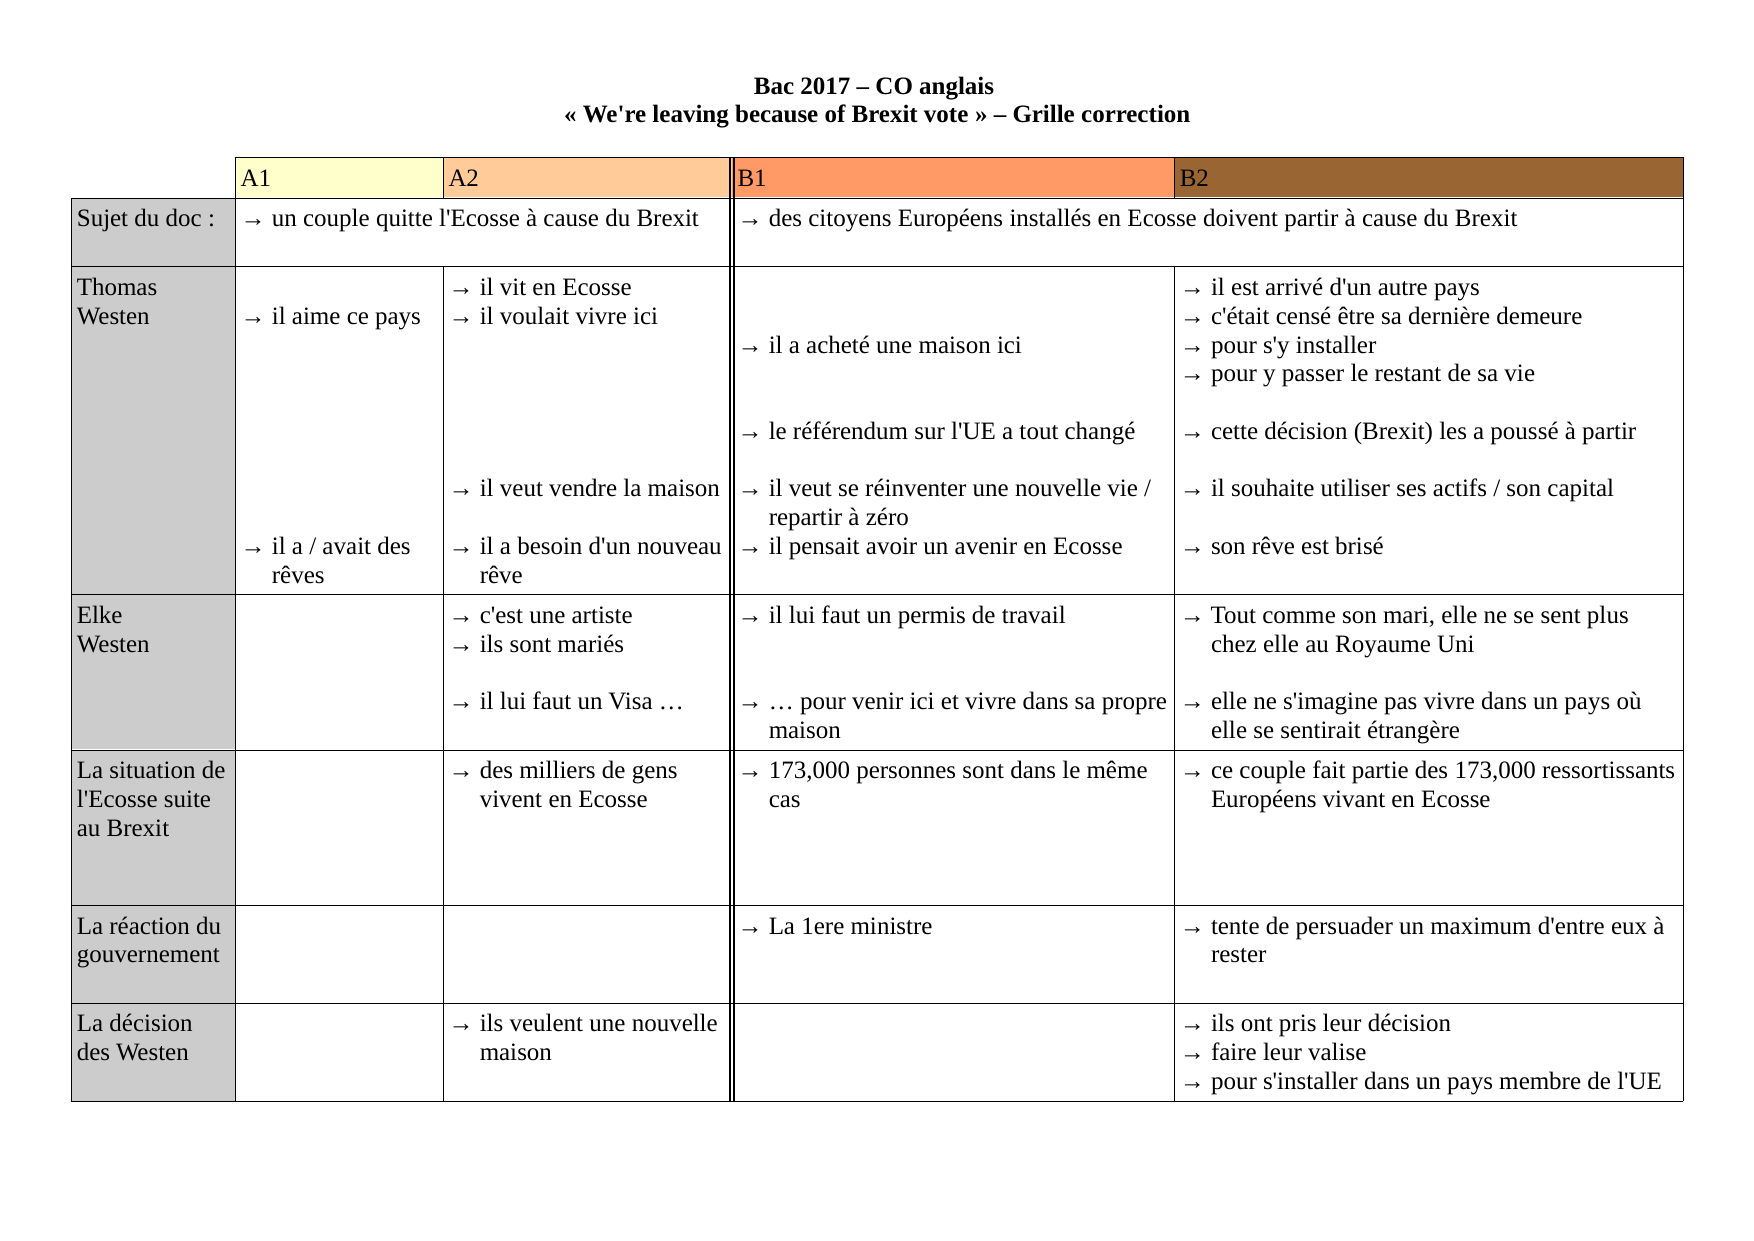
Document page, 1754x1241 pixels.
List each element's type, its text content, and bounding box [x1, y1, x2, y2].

table_cell → il vit en Ecosse → il voulait vivre ici → il veut vendre la maison → il a besoin d'un nouveau rêve [444, 267, 729, 594]
table_cell → il a acheté une maison ici → le référendum sur l'UE a tout changé → il veut se réinventer une nouvelle vie / repartir à zéro → il pensait avoir un avenir en Ecosse [735, 267, 1174, 594]
table_cell → il aime ce pays → il a / avait des rêves [236, 267, 443, 594]
table_header B1 [735, 158, 1174, 197]
table_cell → Tout comme son mari, elle ne se sent plus chez elle au Royaume Uni → elle ne s'imagine pas vivre dans un pays où elle se sentirait étrangère [1175, 595, 1683, 749]
table_cell [236, 1004, 443, 1101]
table_cell La réaction du gouvernement [72, 906, 235, 1003]
table_cell → un couple quitte l'Ecosse à cause du Brexit [236, 199, 729, 266]
table_cell Sujet du doc : [72, 199, 235, 266]
table_header B2 [1175, 158, 1683, 197]
text « We're leaving because of Brexit vote » – Grille correction [71, 99, 1683, 128]
table_cell La décision des Westen [72, 1004, 235, 1101]
table_cell → des citoyens Européens installés en Ecosse doivent partir à cause du Brexit [735, 199, 1683, 266]
table_header A2 [444, 158, 729, 197]
table_cell → tente de persuader un maximum d'entre eux à rester [1175, 906, 1683, 1003]
table_cell [236, 595, 443, 749]
table_header [71, 157, 235, 197]
table_cell [236, 751, 443, 905]
table_cell → ce couple fait partie des 173,000 ressortissants Européens vivant en Ecosse [1175, 751, 1683, 905]
table_cell Elke Westen [72, 595, 235, 749]
table_cell [236, 906, 443, 1003]
table_cell → il est arrivé d'un autre pays → c'était censé être sa dernière demeure → pour s'y installer → pour y passer le restant de sa vie → cette décision (Brexit) les a poussé à partir → il souhaite utiliser ses actifs / son capital → son rêve est brisé [1175, 267, 1683, 594]
table_cell → La 1ere ministre [735, 906, 1174, 1003]
table_cell [735, 1004, 1174, 1101]
table_cell → c'est une artiste → ils sont mariés → il lui faut un Visa … [444, 595, 729, 749]
table_cell → des milliers de gens vivent en Ecosse [444, 751, 729, 905]
table_cell → ils ont pris leur décision → faire leur valise → pour s'installer dans un pays membre de l'UE [1175, 1004, 1683, 1101]
text Bac 2017 – CO anglais [71, 71, 1683, 99]
table_cell → 173,000 personnes sont dans le même cas [735, 751, 1174, 905]
table_cell La situation de l'Ecosse suite au Brexit [72, 751, 235, 905]
table_header A1 [236, 158, 443, 197]
table_cell Thomas Westen [72, 267, 235, 594]
table_cell → il lui faut un permis de travail → … pour venir ici et vivre dans sa propre maison [735, 595, 1174, 749]
table_cell [444, 906, 729, 1003]
table_cell → ils veulent une nouvelle maison [444, 1004, 729, 1101]
